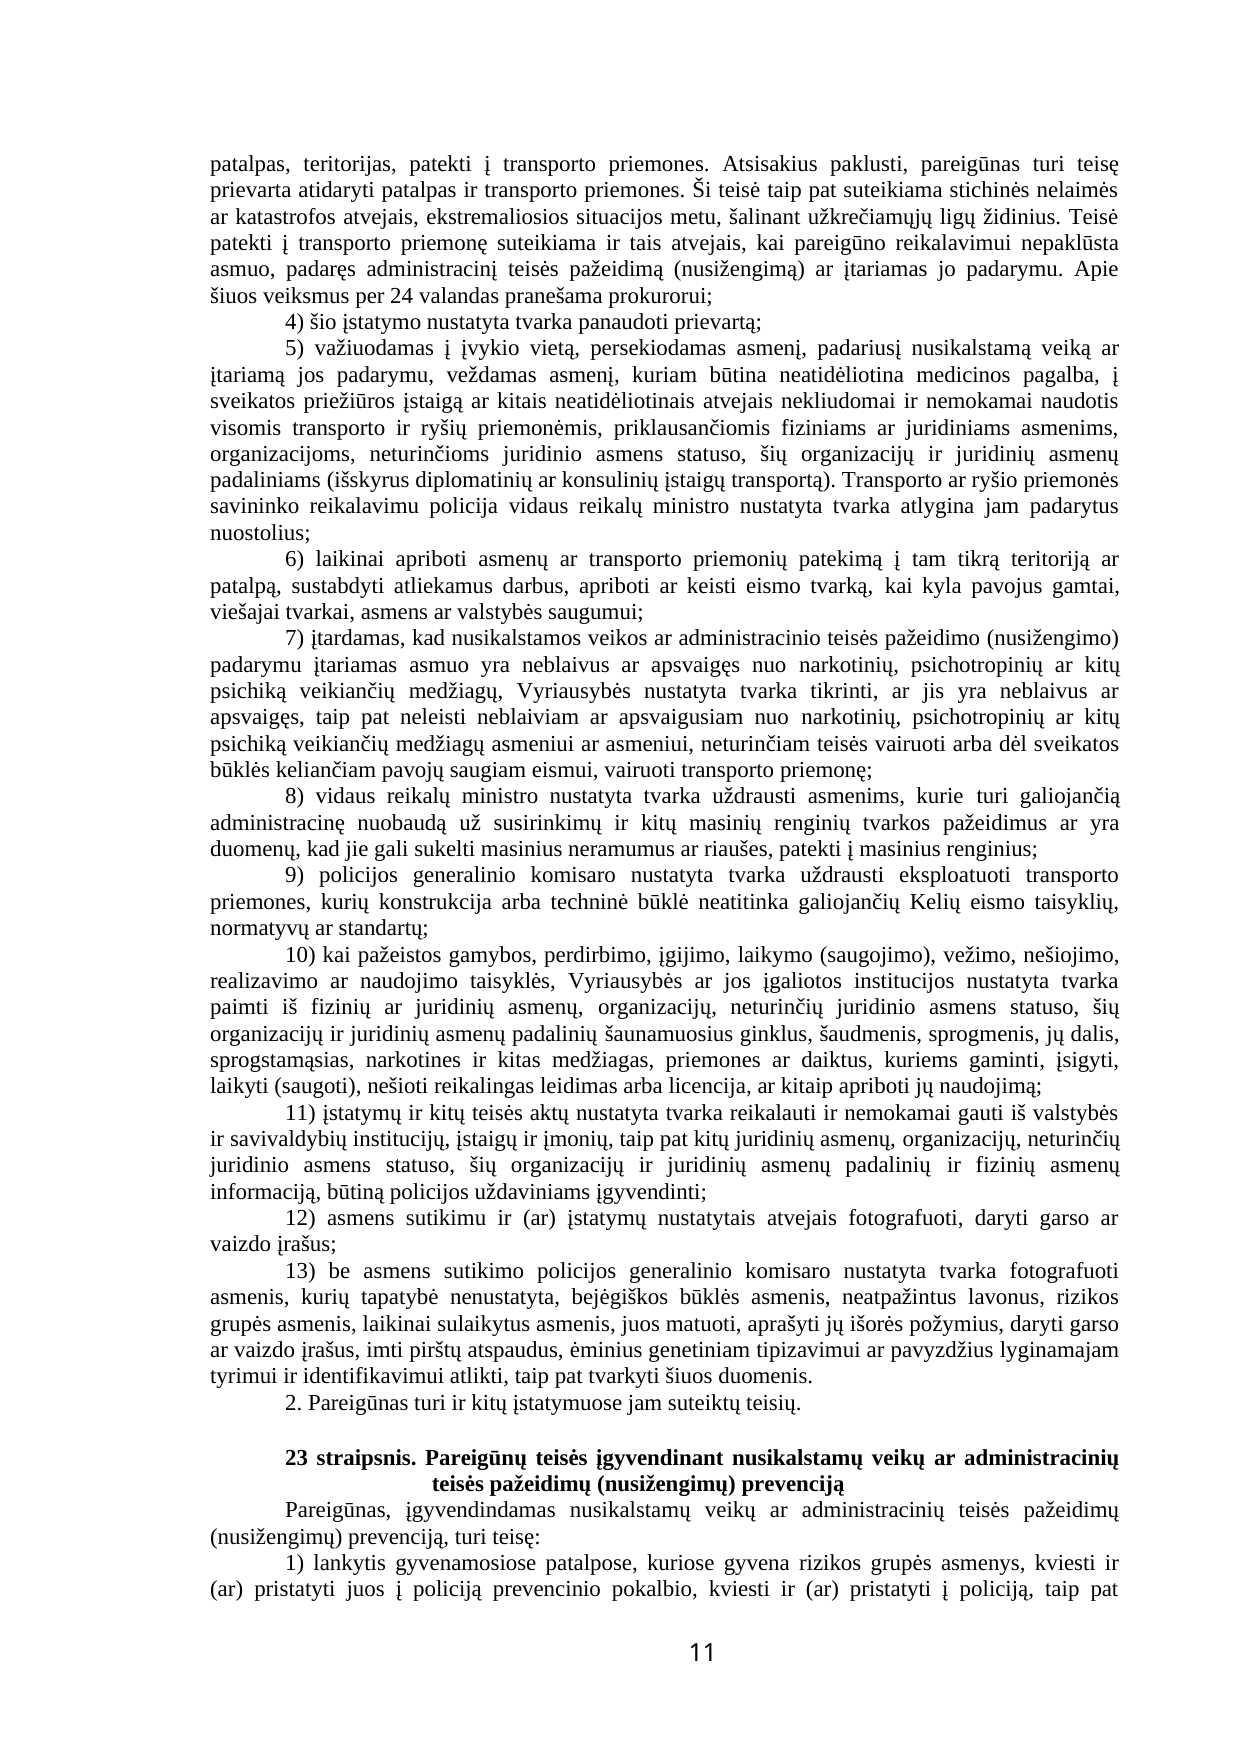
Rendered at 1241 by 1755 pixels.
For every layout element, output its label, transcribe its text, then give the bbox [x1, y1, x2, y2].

text 9) policijos generalinio komisaro nustatyta tvarka uždrausti eksploatuoti transporto priemones, kurių konstrukcija arba techninė būklė neatitinka galiojančių Kelių eismo taisyklių, normatyvų ar standartų; [210, 862, 1120, 941]
text 7) įtardamas, kad nusikalstamos veikos ar administracinio teisės pažeidimo (nusižengimo) padarymu įtariamas asmuo yra neblaivus ar apsvaigęs nuo narkotinių, psichotropinių ar kitų psichiką veikiančių medžiagų, Vyriausybės nustatyta tvarka tikrinti, ar jis yra neblaivus ar apsvaigęs, taip pat neleisti neblaiviam ar apsvaigusiam nuo narkotinių, psichotropinių ar kitų psichiką veikiančių medžiagų asmeniui ar asmeniui, neturinčiam teisės vairuoti arba dėl sveikatos būklės keliančiam pavojų saugiam eismui, vairuoti transporto priemonę; [210, 624, 1120, 782]
text patalpas, teritorijas, patekti į transporto priemones. Atsisakius paklusti, pareigūnas turi teisę prievarta atidaryti patalpas ir transporto priemones. Ši teisė taip pat suteikiama stichinės nelaimės ar katastrofos atvejais, ekstremaliosios situacijos metu, šalinant užkrečiamųjų ligų židinius. Teisė patekti į transporto priemonę suteikiama ir tais atvejais, kai pareigūno reikalavimui nepaklūsta asmuo, padaręs administracinį teisės pažeidimą (nusižengimą) ar įtariamas jo padarymu. Apie šiuos veiksmus per 24 valandas pranešama prokurorui; [210, 150, 1120, 308]
text 11) įstatymų ir kitų teisės aktų nustatyta tvarka reikalauti ir nemokamai gauti iš valstybės ir savivaldybių institucijų, įstaigų ir įmonių, taip pat kitų juridinių asmenų, organizacijų, neturinčių juridinio asmens statuso, šių organizacijų ir juridinių asmenų padalinių ir fizinių asmenų informaciją, būtiną policijos uždaviniams įgyvendinti; [210, 1099, 1120, 1204]
text 5) važiuodamas į įvykio vietą, persekiodamas asmenį, padariusį nusikalstamą veiką ar įtariamą jos padarymu, veždamas asmenį, kuriam būtina neatidėliotina medicinos pagalba, į sveikatos priežiūros įstaigą ar kitais neatidėliotinais atvejais nekliudomai ir nemokamai naudotis visomis transporto ir ryšių priemonėmis, priklausančiomis fiziniams ar juridiniams asmenims, organizacijoms, neturinčioms juridinio asmens statuso, šių organizacijų ir juridinių asmenų padaliniams (išskyrus diplomatinių ar konsulinių įstaigų transportą). Transporto ar ryšio priemonės savininko reikalavimu policija vidaus reikalų ministro nustatyta tvarka atlygina jam padarytus nuostolius; [210, 334, 1120, 545]
text 6) laikinai apriboti asmenų ar transporto priemonių patekimą į tam tikrą teritoriją ar patalpą, sustabdyti atliekamus darbus, apriboti ar keisti eismo tvarką, kai kyla pavojus gamtai, viešajai tvarkai, asmens ar valstybės saugumui; [210, 545, 1120, 624]
text Pareigūnas, įgyvendindamas nusikalstamų veikų ar administracinių teisės pažeidimų (nusižengimų) prevenciją, turi teisę: [210, 1496, 1120, 1549]
text 1) lankytis gyvenamosiose patalpose, kuriose gyvena rizikos grupės asmenys, kviesti ir (ar) pristatyti juos į policiją prevencinio pokalbio, kviesti ir (ar) pristatyti į policiją, taip pat [210, 1549, 1120, 1602]
text 8) vidaus reikalų ministro nustatyta tvarka uždrausti asmenims, kurie turi galiojančią administracinę nuobaudą už susirinkimų ir kitų masinių renginių tvarkos pažeidimus ar yra duomenų, kad jie gali sukelti masinius neramumus ar riaušes, patekti į masinius renginius; [210, 782, 1120, 862]
text 2. Pareigūnas turi ir kitų įstatymuose jam suteiktų teisių. [210, 1389, 1120, 1415]
text 10) kai pažeistos gamybos, perdirbimo, įgijimo, laikymo (saugojimo), vežimo, nešiojimo, realizavimo ar naudojimo taisyklės, Vyriausybės ar jos įgaliotos institucijos nustatyta tvarka paimti iš fizinių ar juridinių asmenų, organizacijų, neturinčių juridinio asmens statuso, šių organizacijų ir juridinių asmenų padalinių šaunamuosius ginklus, šaudmenis, sprogmenis, jų dalis, sprogstamąsias, narkotines ir kitas medžiagas, priemones ar daiktus, kuriems gaminti, įsigyti, laikyti (saugoti), nešioti reikalingas leidimas arba licencija, ar kitaip apriboti jų naudojimą; [210, 941, 1120, 1099]
text 12) asmens sutikimu ir (ar) įstatymų nustatytais atvejais fotografuoti, daryti garso ar vaizdo įrašus; [210, 1204, 1120, 1257]
text 23 straipsnis. Pareigūnų teisės įgyvendinant nusikalstamų veikų ar administracinių teisės pažeidimų (nusižengimų) prevenciją [285, 1444, 1120, 1496]
text 13) be asmens sutikimo policijos generalinio komisaro nustatyta tvarka fotografuoti asmenis, kurių tapatybė nenustatyta, bejėgiškos būklės asmenis, neatpažintus lavonus, rizikos grupės asmenis, laikinai sulaikytus asmenis, juos matuoti, aprašyti jų išorės požymius, daryti garso ar vaizdo įrašus, imti pirštų atspaudus, ėminius genetiniam tipizavimui ar pavyzdžius lyginamajam tyrimui ir identifikavimui atlikti, taip pat tvarkyti šiuos duomenis. [210, 1257, 1120, 1389]
text 4) šio įstatymo nustatyta tvarka panaudoti prievartą; [210, 308, 1120, 334]
